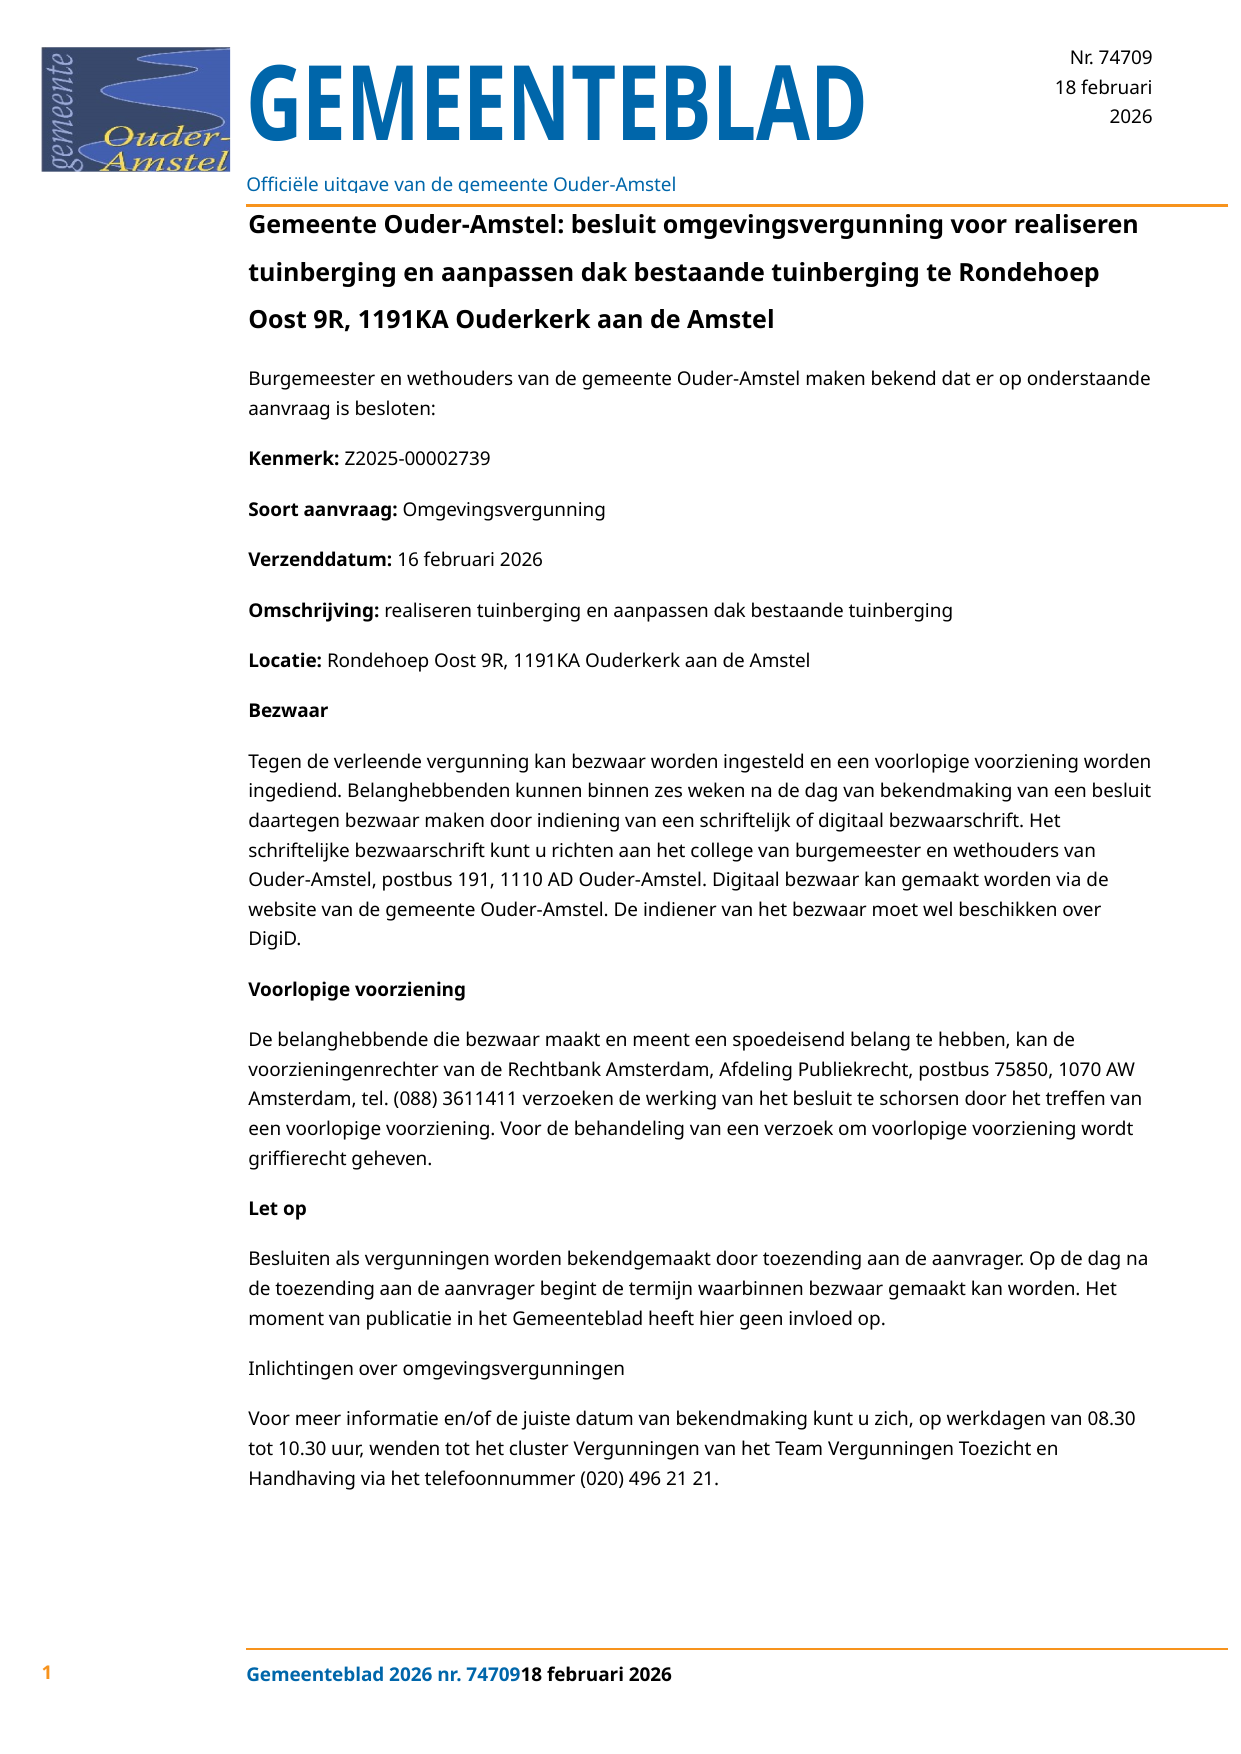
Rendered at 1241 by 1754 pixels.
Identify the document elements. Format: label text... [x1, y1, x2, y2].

text Besluiten als vergunningen worden bekendgemaakt door toezending aan de aanvrager. Op de dag na de toezending aan de aanvrager begint de termijn waarbinnen bezwaar gemaakt kan worden. Het moment van publicatie in het Gemeenteblad heeft hier geen invloed op. [248, 1246, 1152, 1330]
text Voorlopige voorziening [248, 976, 1152, 1002]
text Tegen de verleende vergunning kan bezwaar worden ingesteld en een voorlopige voorziening worden ingediend. Belanghebbenden kunnen binnen zes weken na de dag van bekendmaking van een besluit daartegen bezwaar maken door indiening van een schriftelijk of digitaal bezwaarschrift. Het schriftelijke bezwaarschrift kunt u richten aan het college van burgemeester en wethouders van Ouder-Amstel, postbus 191, 1110 AD Ouder-Amstel. Digitaal bezwaar kan gemaakt worden via de website van de gemeente Ouder-Amstel. De indiener van het bezwaar moet wel beschikken over DigiD. [248, 748, 1152, 951]
text Kenmerk: Z2025-00002739 [248, 446, 1152, 471]
text Let op [248, 1195, 1152, 1221]
text Burgemeester en wethouders van de gemeente Ouder-Amstel maken bekend dat er op onderstaande aanvraag is besloten: [248, 366, 1152, 421]
text Omschrijving: realiseren tuinberging en aanpassen dak bestaande tuinberging [248, 597, 1152, 622]
text Locatie: Rondehoep Oost 9R, 1191KA Ouderkerk aan de Amstel [248, 647, 1152, 673]
text Soort aanvraag: Omgevingsvergunning [248, 496, 1152, 522]
picture [41, 47, 231, 172]
text Bezwaar [248, 698, 1152, 723]
text Voor meer informatie en/of de juiste datum van bekendmaking kunt u zich, op werkdagen van 08.30 tot 10.30 uur, wenden tot het cluster Vergunningen van het Team Vergunningen Toezicht en Handhaving via het telefoonnummer (020) 496 21 21. [248, 1406, 1152, 1490]
text Gemeente Ouder-Amstel: besluit omgevingsvergunning voor realiseren tuinberging en aanpassen dak bestaande tuinberging te Rondehoep Oost 9R, 1191KA Ouderkerk aan de Amstel [248, 207, 1152, 336]
text Inlichtingen over omgevingsvergunningen [248, 1355, 1152, 1381]
text Verzenddatum: 16 februari 2026 [248, 546, 1152, 572]
text De belanghebbende die bezwaar maakt en meent een spoedeisend belang te hebben, kan de voorzieningenrechter van de Rechtbank Amsterdam, Afdeling Publiekrecht, postbus 75850, 1070 AW Amsterdam, tel. (088) 3611411 verzoeken de werking van het besluit te schorsen door het treffen van een voorlopige voorziening. Voor de behandeling van een verzoek om voorlopige voorziening wordt griffierecht geheven. [248, 1026, 1152, 1170]
